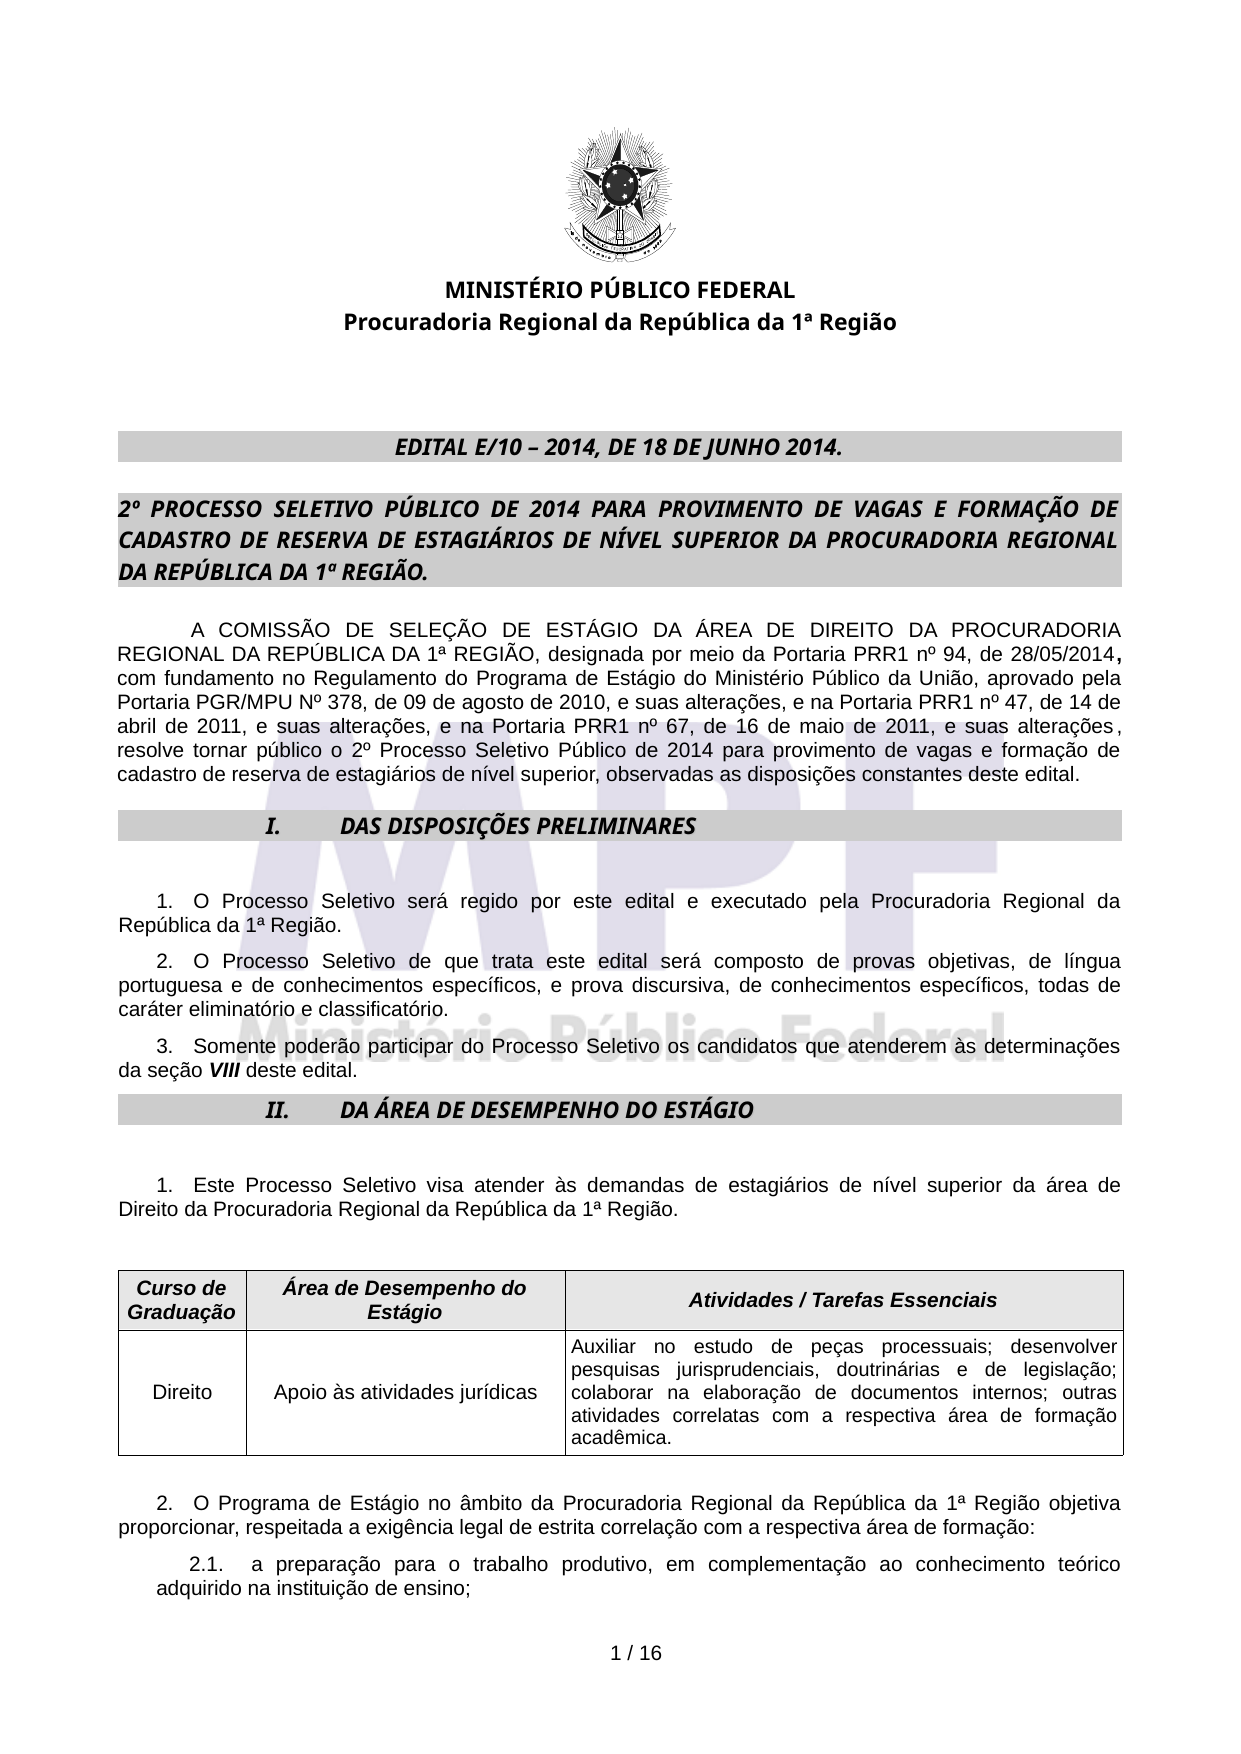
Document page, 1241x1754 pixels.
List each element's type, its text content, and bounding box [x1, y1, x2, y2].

table_header Curso de Graduação [119, 1271, 246, 1329]
picture [236, 937, 1004, 949]
table_cell Direito [119, 1331, 246, 1455]
table_header Atividades / Tarefas Essenciais [566, 1271, 1123, 1329]
picture [236, 786, 1004, 810]
text Procuradoria Regional da República da 1ª Região [118, 306, 1122, 337]
subtitle II. DA ÁREA DE DESEMPENHO DO ESTÁGIO [118, 1094, 1122, 1125]
text MINISTÉRIO PÚBLICO FEDERAL [118, 274, 1122, 306]
text A COMISSÃO DE SELEÇÃO DE ESTÁGIO DA ÁREA DE DIREITO DA PROCURADORIA REGIONAL DA REPÚBLICA DA 1ª REGIÃO, designada por meio da Portaria PRR1 nº 94, de 28/05/2014, com fundamento no Regulamento do Programa de Estágio do Ministério Público da União, aprovado pela Portaria PGR/MPU Nº 378, de 09 de agosto de 2010, e suas alterações, e na Portaria PRR1 nº 47, de 14 de abril de 2011, e suas alterações, e na Portaria PRR1 nº 67, de 16 de maio de 2011, e suas alterações, resolve tornar público o 2º Processo Seletivo Público de 2014 para provimento de vagas e formação de cadastro de reserva de estagiários de nível superior, observadas as disposições constantes deste edital. [117, 618, 1122, 786]
list a preparação para o trabalho produtivo, em complementação ao conhecimento teórico adquirido na instituição de ensino; [156, 1552, 1122, 1599]
subtitle I. DAS DISPOSIÇÕES PRELIMINARES [118, 810, 1122, 841]
text 2º PROCESSO SELETIVO PÚBLICO DE 2014 PARA PROVIMENTO DE VAGAS E FORMAÇÃO DE CADASTRO DE RESERVA DE ESTAGIÁRIOS DE NÍVEL SUPERIOR DA PROCURADORIA REGIONAL DA REPÚBLICA DA 1ª REGIÃO. [118, 493, 1122, 587]
picture [236, 1021, 1004, 1034]
list O Processo Seletivo será regido por este edital e executado pela Procuradoria Regional da República da 1ª Região. [118, 889, 1122, 937]
table_cell Apoio às atividades jurídicas [247, 1331, 565, 1455]
table_header Área de Desempenho do Estágio [247, 1271, 565, 1329]
list O Programa de Estágio no âmbito da Procuradoria Regional da República da 1ª Região objetiva proporcionar, respeitada a exigência legal de estrita correlação com a respectiva área de formação: [118, 1491, 1122, 1539]
text EDITAL E/10 – 2014, DE 18 DE JUNHO 2014. [118, 431, 1122, 462]
list Este Processo Seletivo visa atender às demandas de estagiários de nível superior da área de Direito da Procuradoria Regional da República da 1ª Região. [118, 1173, 1122, 1221]
list Somente poderão participar do Processo Seletivo os candidatos que atenderem às determinações da seção VIII deste edital. [118, 1034, 1122, 1082]
table_cell Auxiliar no estudo de peças processuais; desenvolver pesquisas jurisprudenciais, doutrinárias e de legislação; colaborar na elaboração de documentos internos; outras atividades correlatas com a respectiva área de formação acadêmica. [566, 1331, 1123, 1455]
picture [236, 841, 1004, 889]
list O Processo Seletivo de que trata este edital será composto de provas objetivas, de língua portuguesa e de conhecimentos específicos, e prova discursiva, de conhecimentos específicos, todas de caráter eliminatório e classificatório. [118, 949, 1122, 1021]
